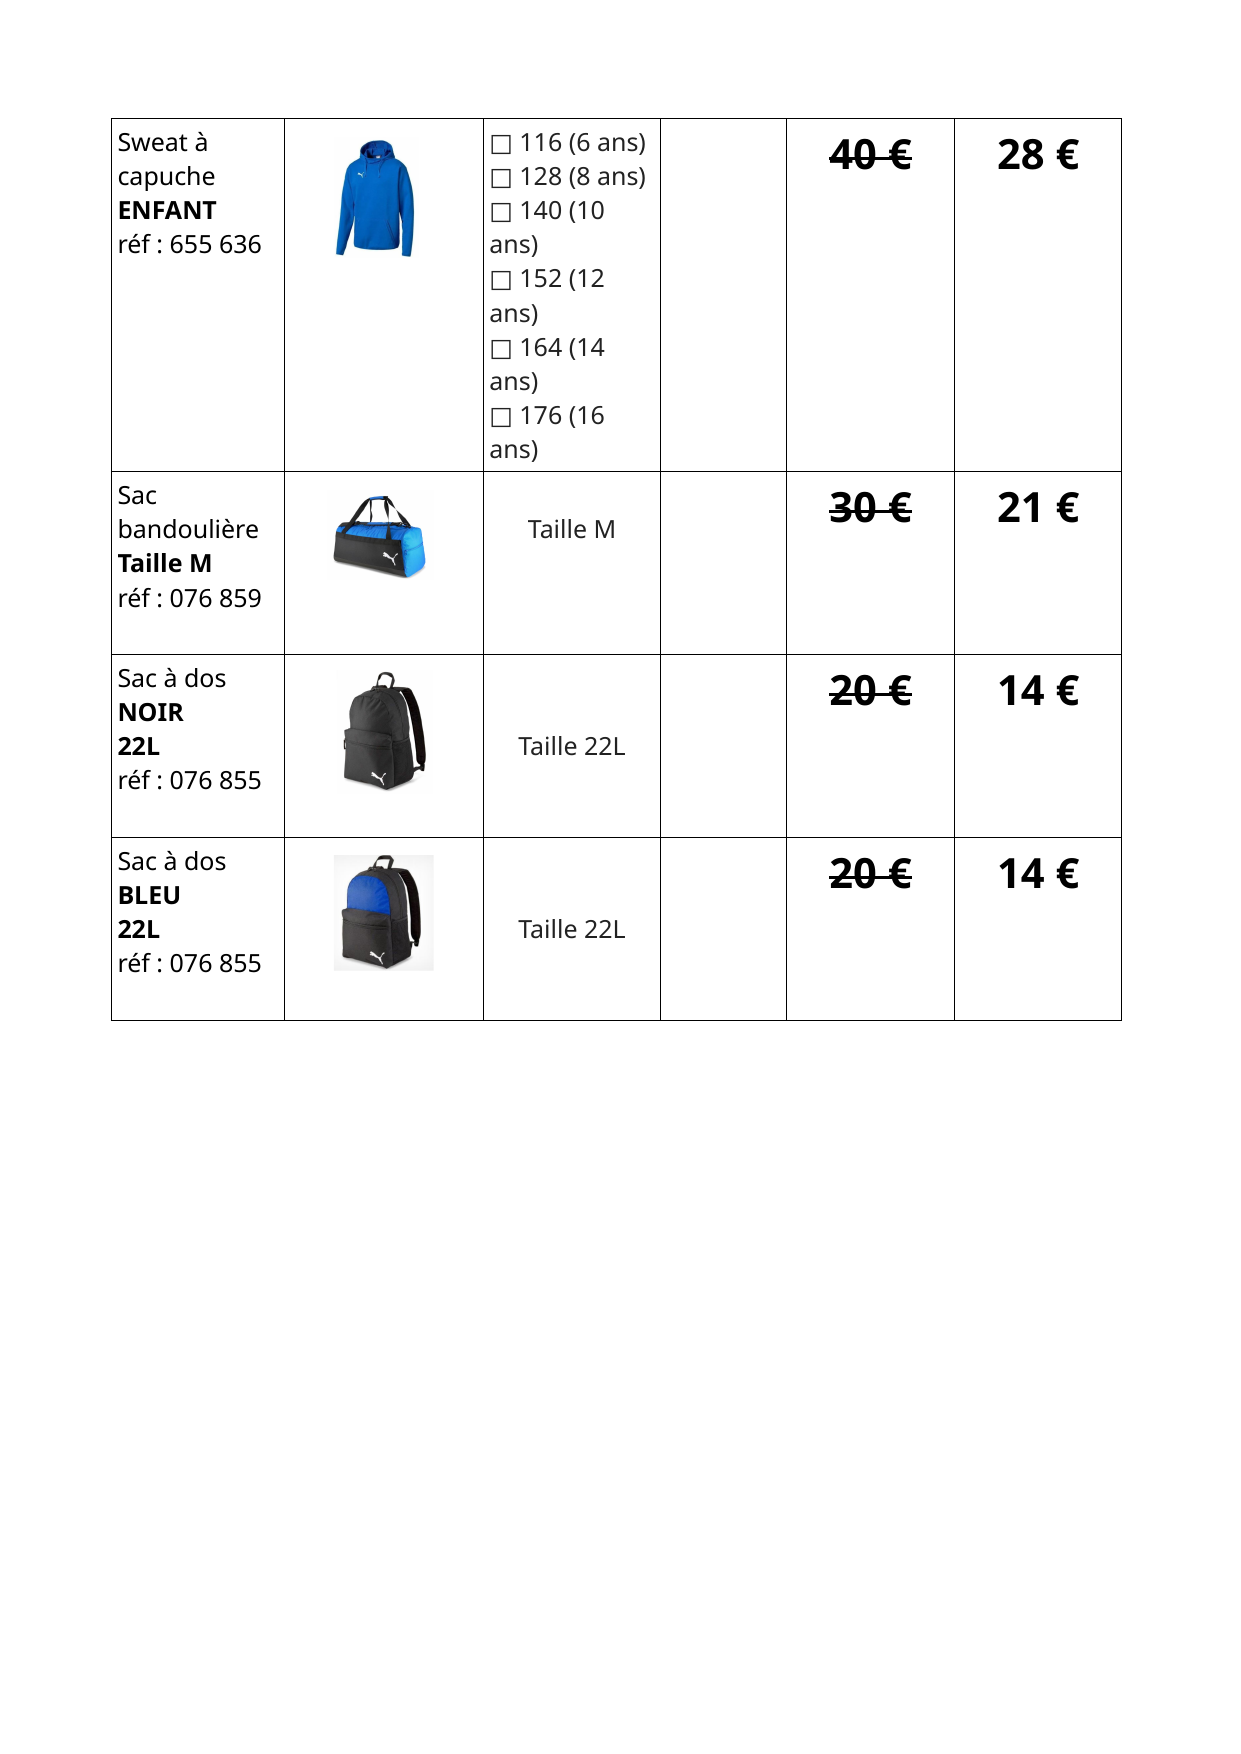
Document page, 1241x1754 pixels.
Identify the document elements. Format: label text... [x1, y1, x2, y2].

table_cell 30 € [787, 472, 954, 654]
table_cell Taille M [484, 472, 660, 654]
table_cell 14 € [955, 655, 1121, 837]
table_cell Taille 22L [484, 655, 660, 837]
table_cell [661, 655, 786, 837]
table_cell Sweat à capuche ENFANT réf : 655 636 [112, 119, 284, 471]
picture [327, 490, 435, 580]
table_cell [285, 655, 483, 837]
table_cell 40 € [787, 119, 954, 471]
table_cell [285, 119, 483, 471]
table_cell □ 116 (6 ans) □ 128 (8 ans) □ 140 (10 ans) □ 152 (12 ans) □ 164 (14 ans) □ 176 (16 ans) [484, 119, 660, 471]
table_cell [661, 119, 786, 471]
table_cell 20 € [787, 655, 954, 837]
table_cell Sac à dos NOIR 22L réf : 076 855 [112, 655, 284, 837]
table_cell [661, 838, 786, 1020]
table_cell Sac à dos BLEU 22L réf : 076 855 [112, 838, 284, 1020]
table_cell 21 € [955, 472, 1121, 654]
table_cell Sac bandoulière Taille M réf : 076 859 [112, 472, 284, 654]
table_cell Taille 22L [484, 838, 660, 1020]
table_cell 20 € [787, 838, 954, 1020]
picture [333, 855, 434, 971]
table_cell 14 € [955, 838, 1121, 1020]
picture [336, 670, 433, 794]
table_cell [285, 838, 483, 1020]
table_cell [661, 472, 786, 654]
picture [333, 137, 420, 258]
table_cell [285, 472, 483, 654]
table_cell 28 € [955, 119, 1121, 471]
